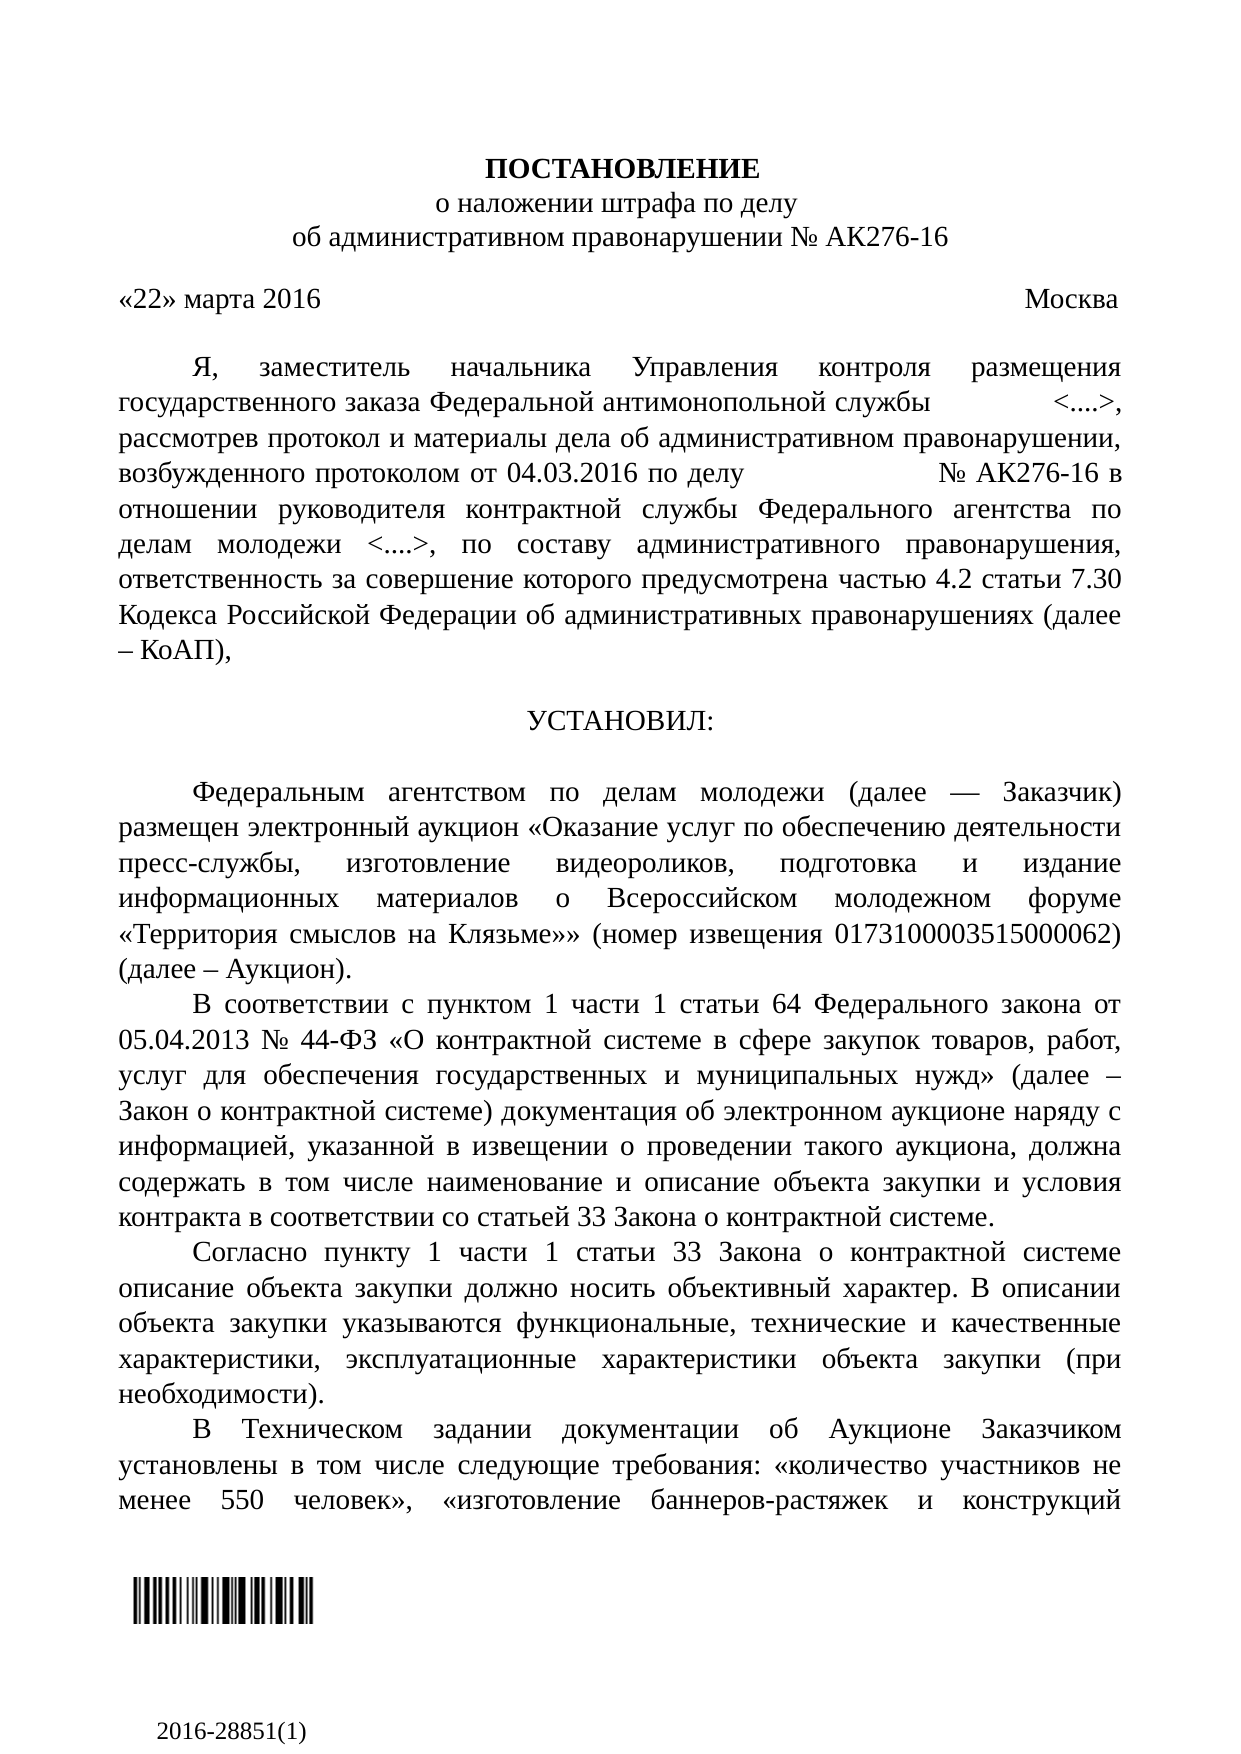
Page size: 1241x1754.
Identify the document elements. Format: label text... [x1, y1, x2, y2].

text об административном правонарушении № АК276-16 [118, 219, 1122, 252]
text В Техническом задании документации об Аукционе Заказчиком установлены в том числе следующие требования: «количество участников не менее 550 человек», «изготовление баннеров-растяжек и конструкций [118, 1411, 1122, 1517]
text Федеральным агентством по делам молодежи (далее — Заказчик) размещен электронный аукцион «Оказание услуг по обеспечению деятельности пресс-службы, изготовление видеороликов, подготовка и издание информационных материалов о Всероссийском молодежном форуме «Территория смыслов на Клязьме»» (номер извещения 0173100003515000062) (далее – Аукцион). [118, 773, 1122, 986]
text «22» марта 2016 Москва [118, 281, 1122, 314]
picture [118, 1577, 331, 1624]
text Я, заместитель начальника Управления контроля размещения государственного заказа Федеральной антимонопольной службы <....>, рассмотрев протокол и материалы дела об административном правонарушении, возбужденного протоколом от 04.03.2016 по делу № АК276-16 в отношении руководителя контрактной службы Федерального агентства по делам молодежи <....>, по составу административного правонарушения, ответственность за совершение которого предусмотрена частью 4.2 статьи 7.30 Кодекса Российской Федерации об административных правонарушениях (далее – КоАП), [118, 348, 1122, 667]
text Согласно пункту 1 части 1 статьи 33 Закона о контрактной системе описание объекта закупки должно носить объективный характер. В описании объекта закупки указываются функциональные, технические и качественные характеристики, эксплуатационные характеристики объекта закупки (при необходимости). [118, 1233, 1122, 1411]
text В соответствии с пунктом 1 части 1 статьи 64 Федерального закона от 05.04.2013 № 44-ФЗ «О контрактной системе в сфере закупок товаров, работ, услуг для обеспечения государственных и муниципальных нужд» (далее – Закон о контрактной системе) документация об электронном аукционе наряду с информацией, указанной в извещении о проведении такого аукциона, должна содержать в том числе наименование и описание объекта закупки и условия контракта в соответствии со статьей 33 Закона о контрактной системе. [118, 986, 1122, 1233]
text о наложении штрафа по делу [118, 185, 1122, 219]
text УСТАНОВИЛ: [118, 702, 1122, 738]
text ПОСТАНОВЛЕНИЕ [117, 152, 1078, 185]
